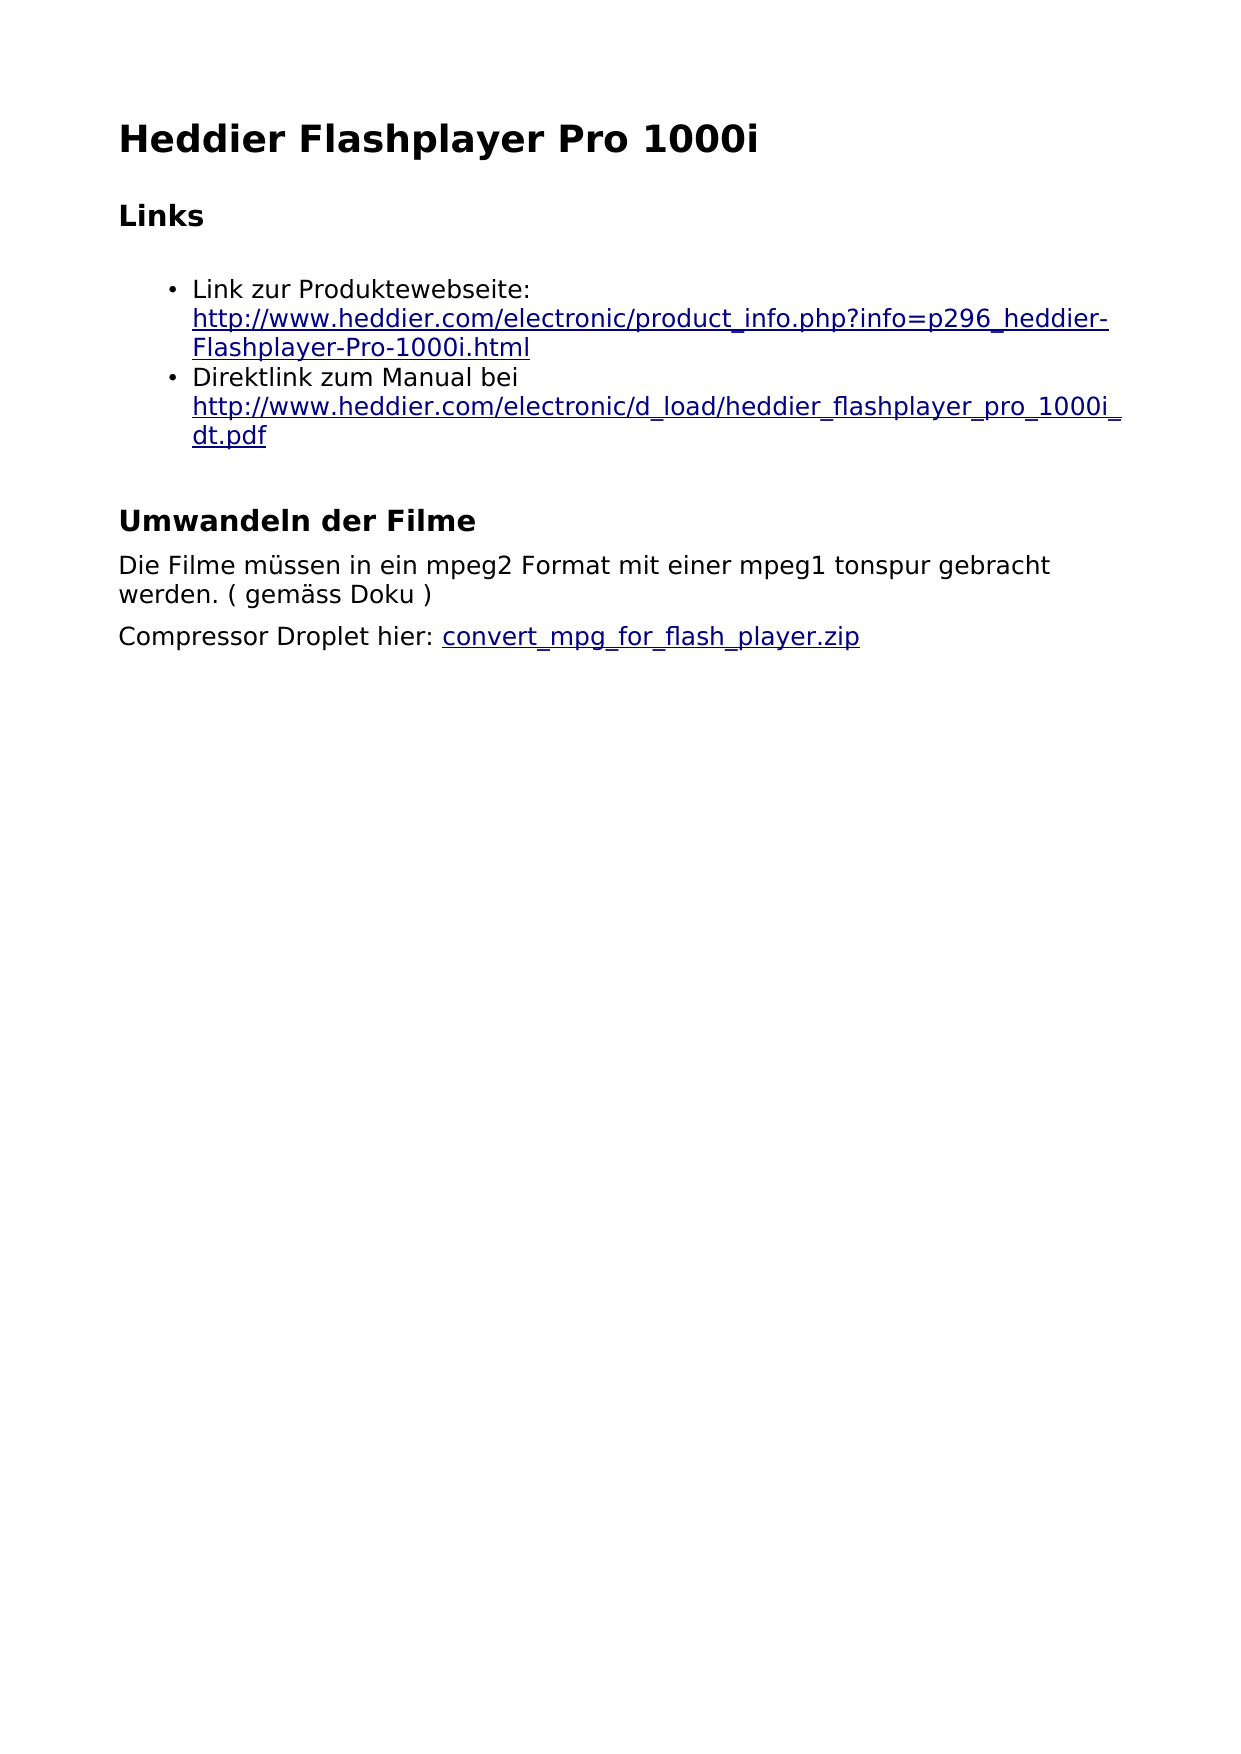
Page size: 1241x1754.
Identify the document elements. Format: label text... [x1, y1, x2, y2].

list Direktlink zum Manual bei http://www.heddier.com/electronic/d_load/heddier_flashplayer_pro_1000i_dt.pdf [177, 363, 1122, 450]
subtitle Umwandeln der Filme [118, 505, 1122, 539]
subtitle Links [118, 199, 1122, 233]
text Compressor Droplet hier: convert_mpg_for_flash_player.zip [118, 622, 1122, 651]
subtitle Heddier Flashplayer Pro 1000i [118, 118, 1122, 162]
list Link zur Produktewebseite: http://www.heddier.com/electronic/product_info.php?info=p296_heddier-Flashplayer-Pro-1000i.html [177, 275, 1122, 363]
text Die Filme müssen in ein mpeg2 Format mit einer mpeg1 tonspur gebracht werden. ( gemäss Doku ) [118, 551, 1122, 609]
